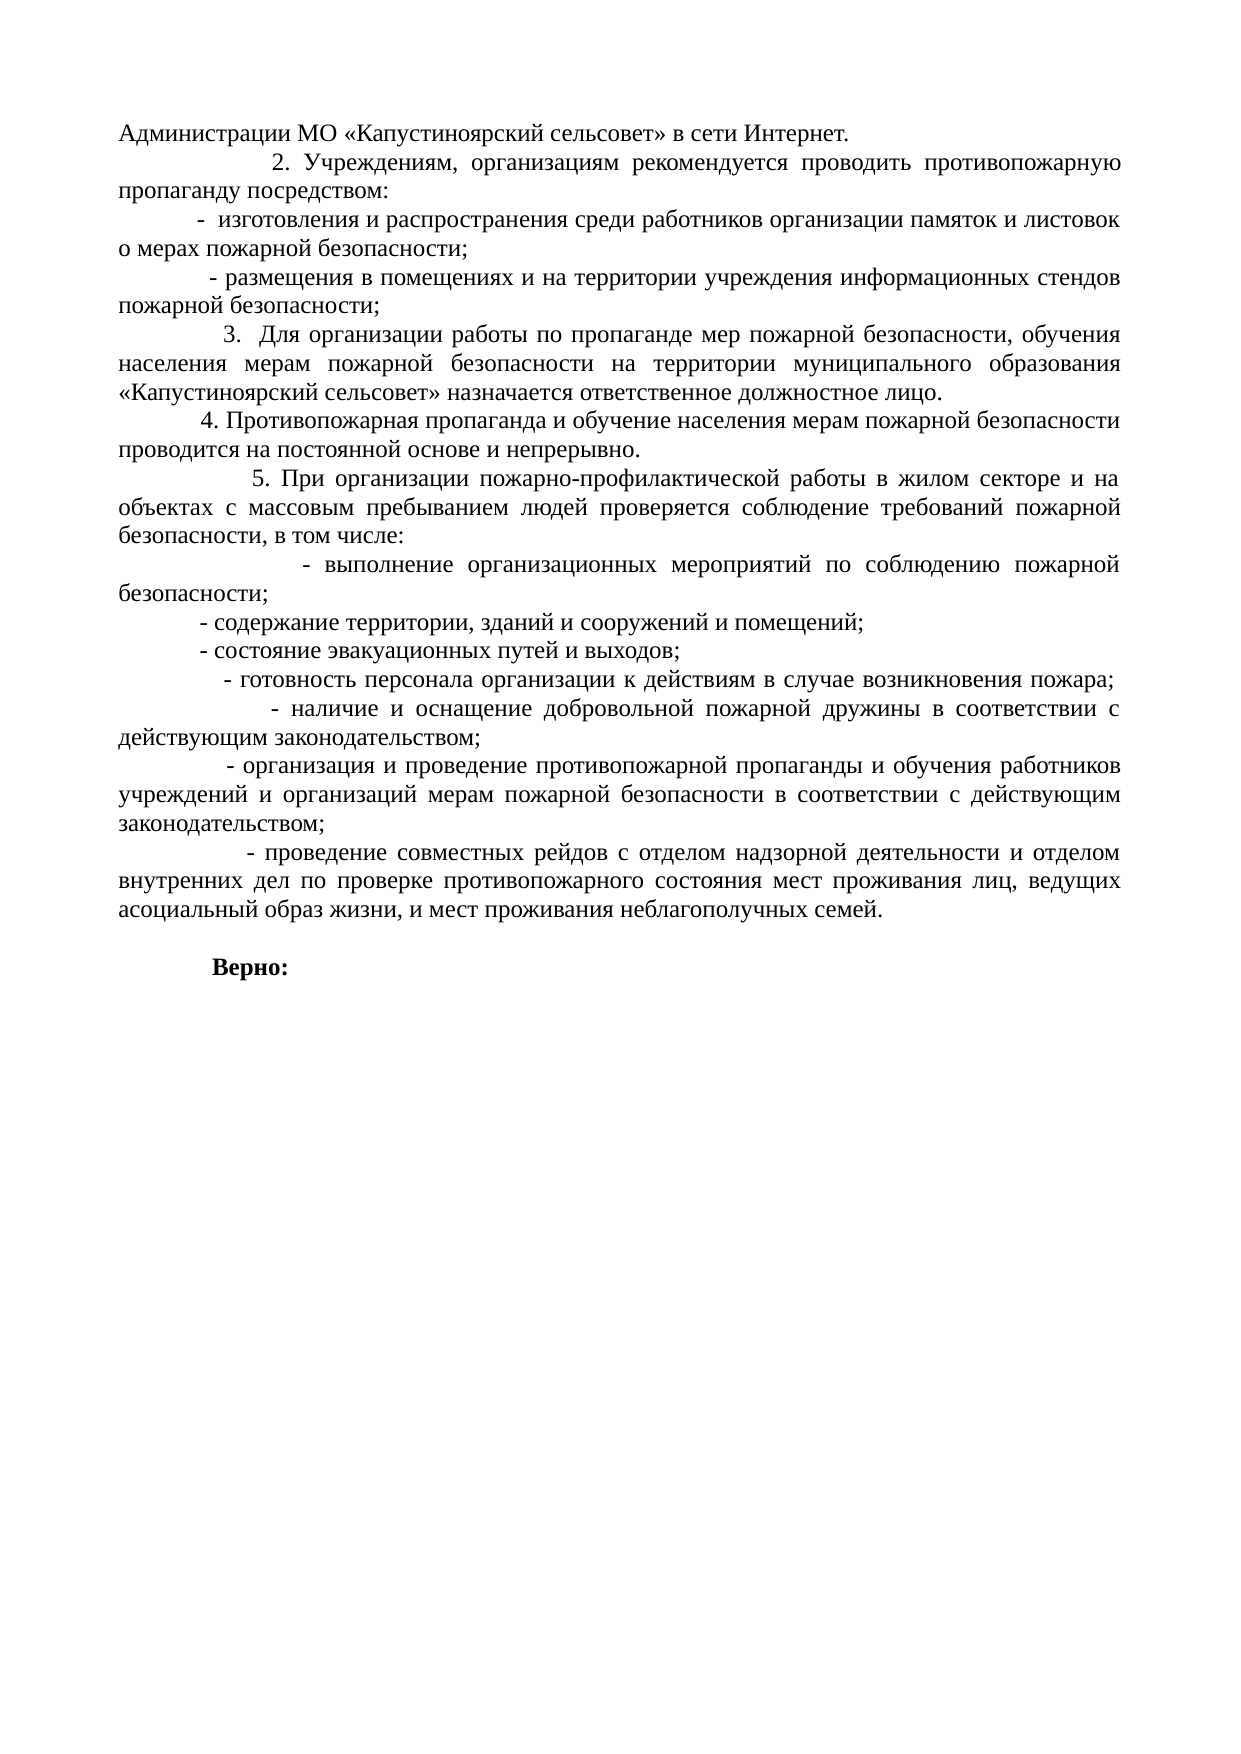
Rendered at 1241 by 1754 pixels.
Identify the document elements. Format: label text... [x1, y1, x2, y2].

text - готовность персонала организации к действиям в случае возникновения пожара; - наличие и оснащение добровольной пожарной дружины в соответствии с действующим законодательством; [118, 664, 1122, 751]
text - организация и проведение противопожарной пропаганды и обучения работников учреждений и организаций мерам пожарной безопасности в соответствии с действующим законодательством; [118, 751, 1122, 837]
text Верно: [118, 952, 1122, 981]
text - выполнение организационных мероприятий по соблюдению пожарной безопасности; - содержание территории, зданий и сооружений и помещений; [118, 549, 1122, 636]
text Администрации МО «Капустиноярский сельсовет» в сети Интернет. [118, 118, 1122, 147]
text 4. Противопожарная пропаганда и обучение населения мерам пожарной безопасности проводится на постоянной основе и непрерывно. [118, 406, 1122, 463]
text - изготовления и распространения среди работников организации памяток и листовок о мерах пожарной безопасности; [118, 204, 1122, 262]
text - размещения в помещениях и на территории учреждения информационных стендов пожарной безопасности; [118, 262, 1122, 319]
text - состояние эвакуационных путей и выходов; [118, 636, 1122, 664]
text 3. Для организации работы по пропаганде мер пожарной безопасности, обучения населения мерам пожарной безопасности на территории муниципального образования «Капустиноярский сельсовет» назначается ответственное должностное лицо. [118, 319, 1122, 406]
text 5. При организации пожарно-профилактической работы в жилом секторе и на объектах с массовым пребыванием людей проверяется соблюдение требований пожарной безопасности, в том числе: [118, 463, 1122, 549]
text 2. Учреждениям, организациям рекомендуется проводить противопожарную пропаганду посредством: [118, 147, 1122, 204]
text - проведение совместных рейдов с отделом надзорной деятельности и отделом внутренних дел по проверке противопожарного состояния мест проживания лиц, ведущих асоциальный образ жизни, и мест проживания неблагополучных семей. [118, 837, 1122, 923]
